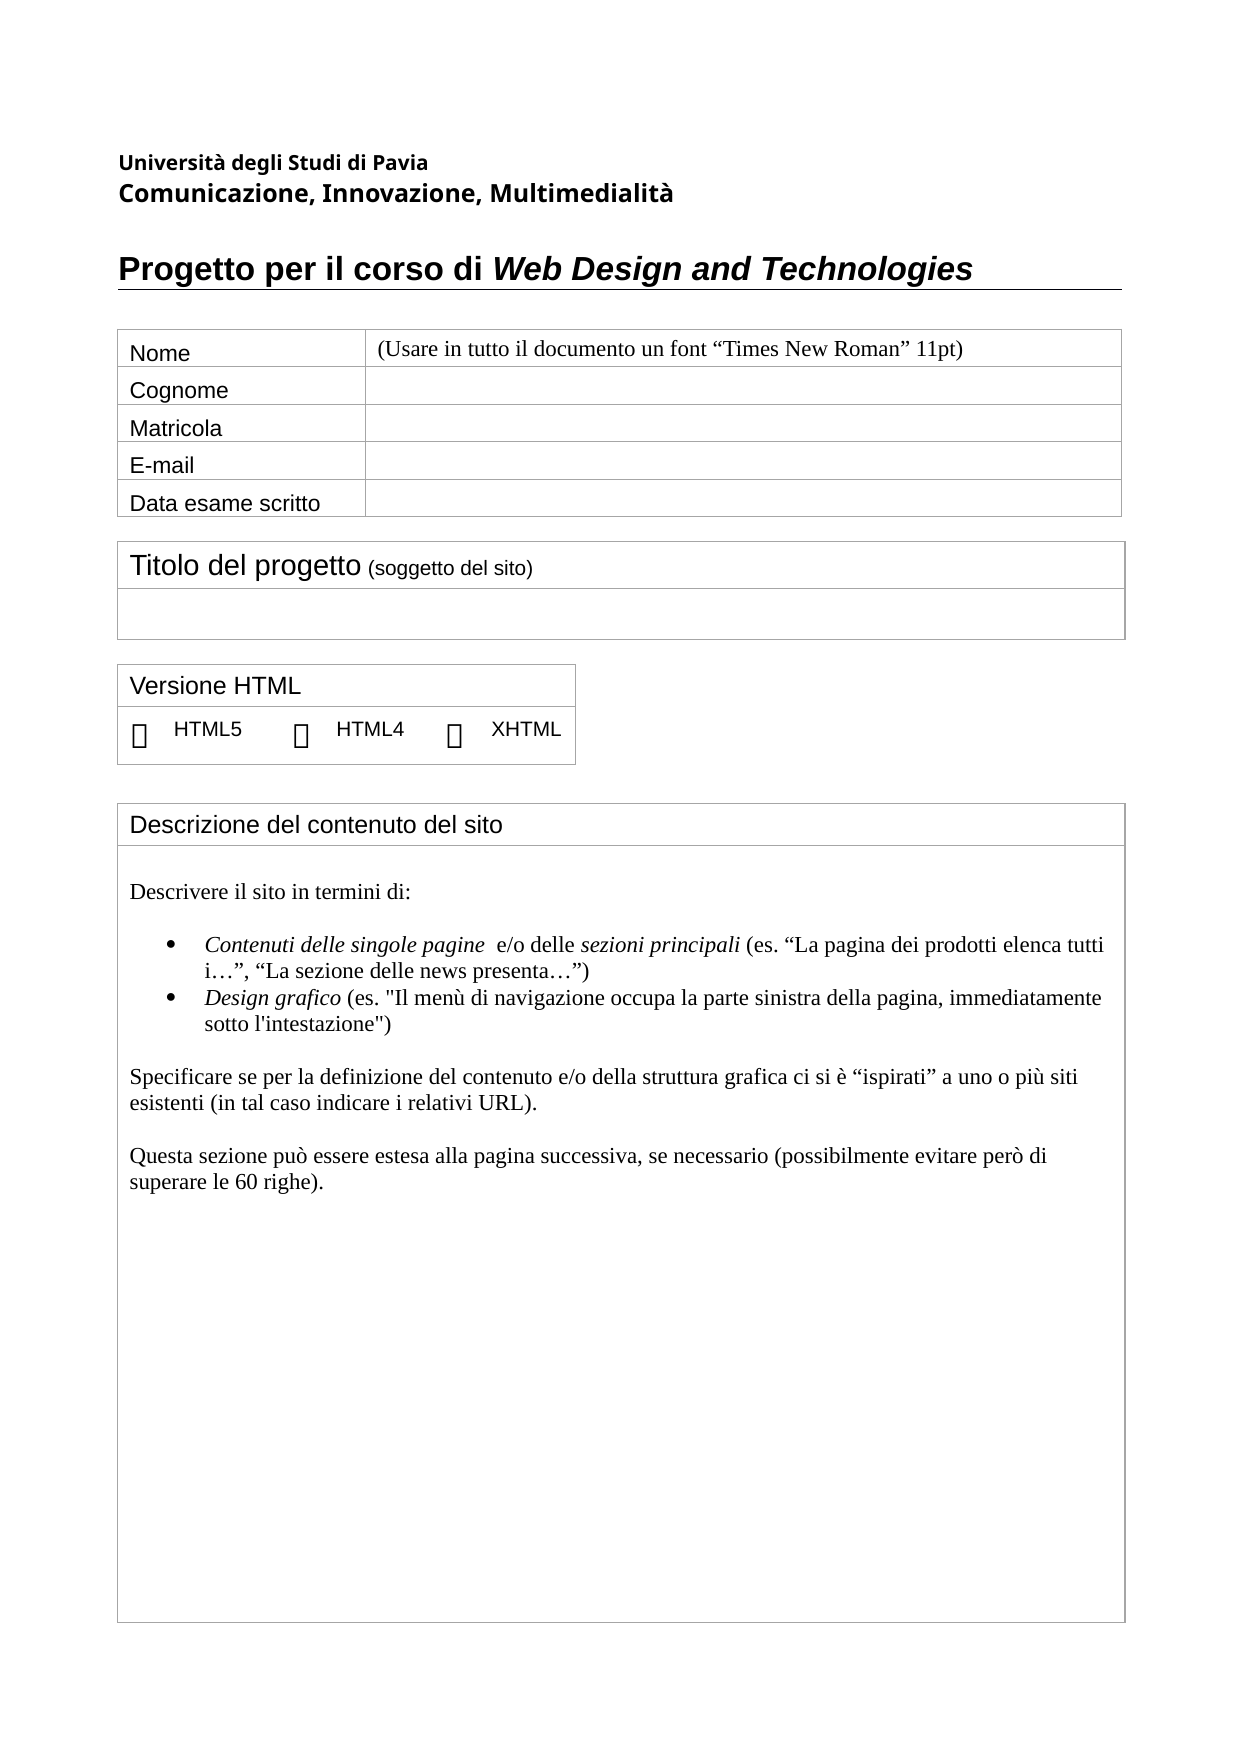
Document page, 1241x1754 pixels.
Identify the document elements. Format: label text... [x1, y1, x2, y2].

table_header Titolo del progetto (soggetto del sito) [118, 542, 1124, 587]
table_cell [118, 589, 1124, 639]
table_header (Usare in tutto il documento un font “Times New Roman” 11pt) [366, 330, 1121, 366]
table_cell Cognome [118, 367, 365, 403]
table_cell [366, 367, 1121, 403]
table_header Versione HTML [118, 665, 575, 706]
table_header Nome [118, 330, 365, 366]
table_cell [366, 405, 1121, 441]
table_cell HTML5 [162, 707, 279, 764]
table_cell Matricola [118, 405, 365, 441]
text Comunicazione, Innovazione, Multimedialità [118, 176, 1122, 210]
table_cell [366, 480, 1121, 516]
table_cell [366, 442, 1121, 478]
table_cell Descrivere il sito in termini di: Contenuti delle singole pagine e/o delle sezioni principali (es. “La pagina dei prodotti elenca tutti i…”, “La sezione delle news presenta…”) Design grafico (es. "Il menù di navigazione occupa la parte sinistra della pagina, immediatamente sotto l'intestazione") Specificare se per la definizione del contenuto e/o della struttura grafica ci si è “ispirati” a uno o più siti esistenti (in tal caso indicare i relativi URL). Questa sezione può essere estesa alla pagina successiva, se necessario (possibilmente evitare però di superare le 60 righe). [118, 846, 1124, 1622]
text Università degli Studi di Pavia [118, 148, 1122, 176]
table_cell E-mail [118, 442, 365, 478]
table_cell  [118, 707, 162, 764]
text Progetto per il corso di Web Design and Technologies [118, 248, 1122, 289]
table_cell  [433, 707, 479, 764]
table_header Descrizione del contenuto del sito [118, 804, 1124, 845]
table_cell  [280, 707, 324, 764]
table_cell Data esame scritto [118, 480, 365, 516]
table_cell XHTML [479, 707, 575, 764]
table_cell HTML4 [324, 707, 433, 764]
